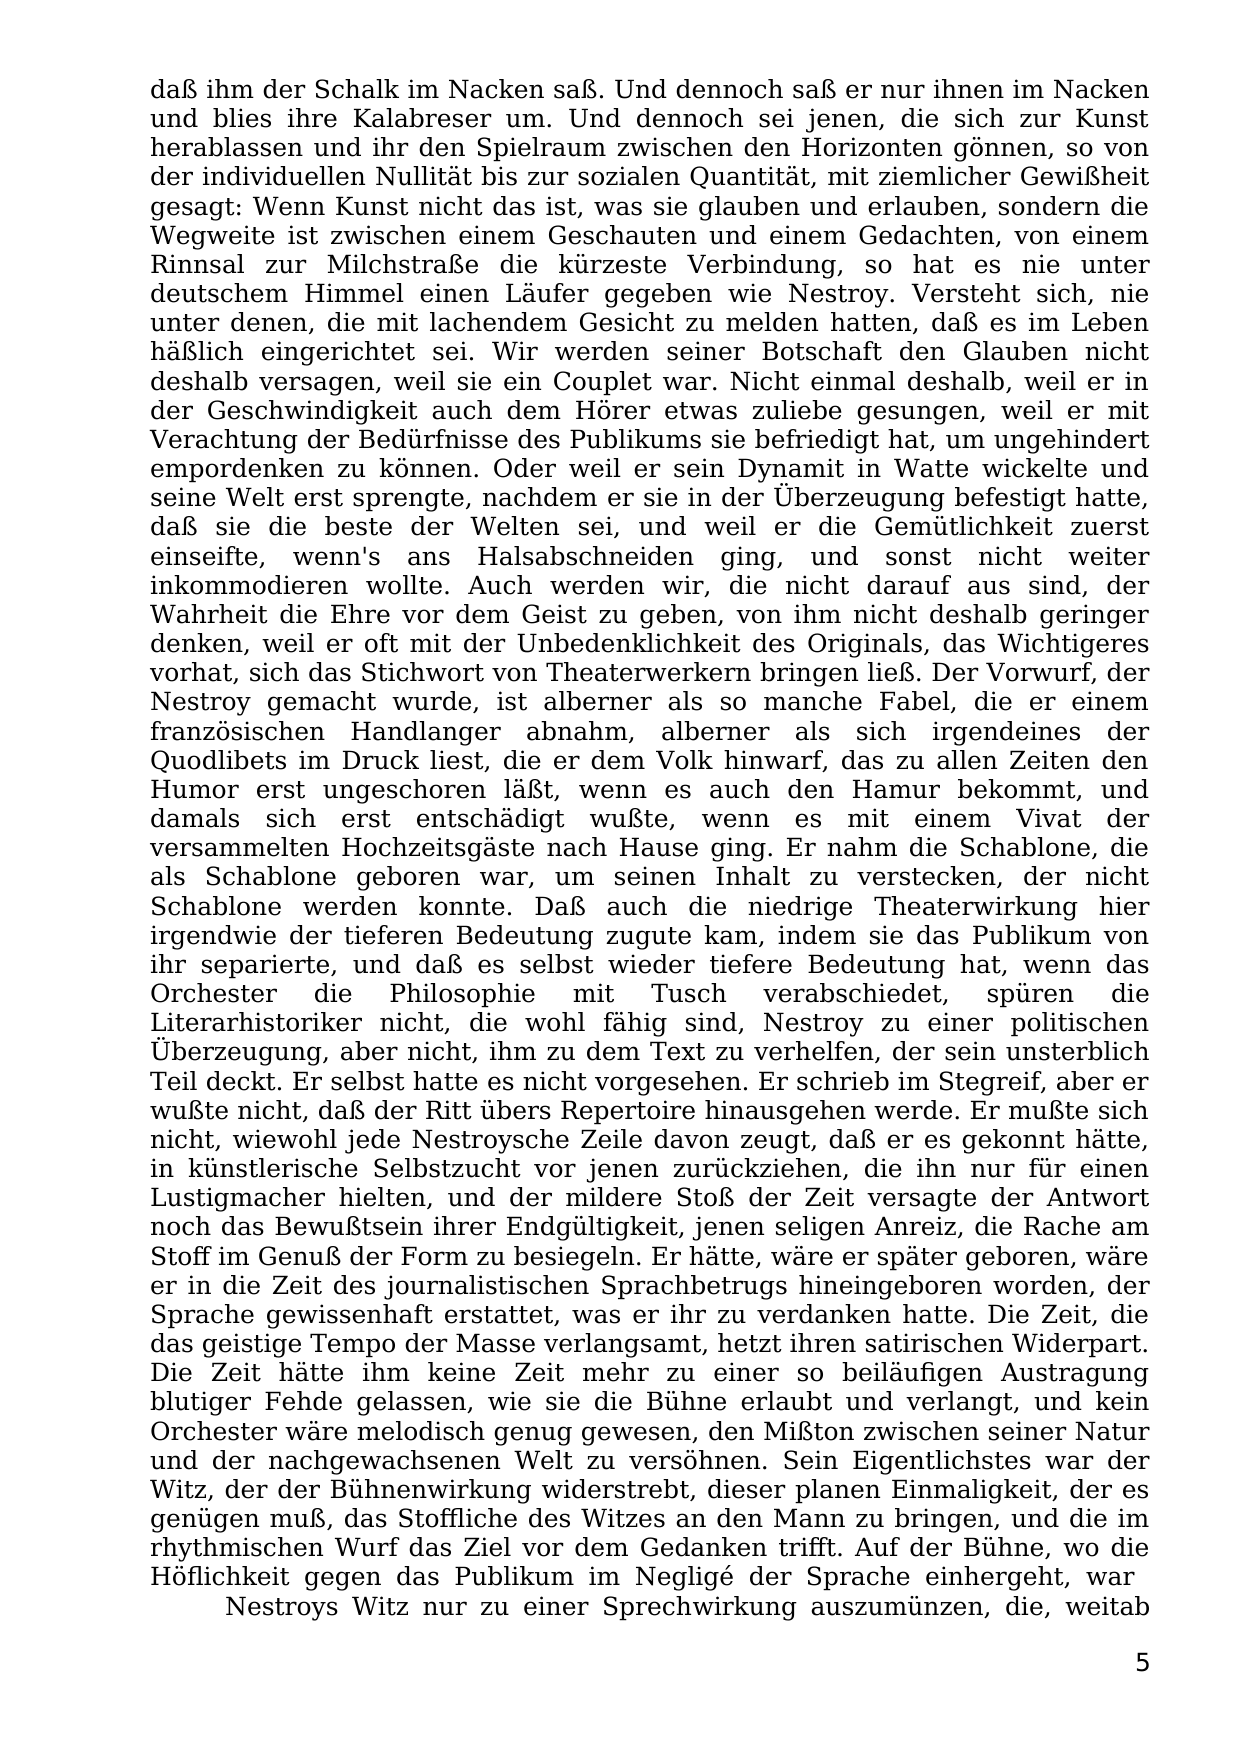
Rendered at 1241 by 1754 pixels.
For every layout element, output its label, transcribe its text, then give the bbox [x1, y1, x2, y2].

text daß ihm der Schalk im Nacken saß. Und dennoch saß er nur ihnen im Nacken und blies ihre Kalabreser um. Und dennoch sei jenen, die sich zur Kunst herablassen und ihr den Spielraum zwischen den Horizonten gönnen, so von der individuellen Nullität bis zur sozialen Quantität, mit ziemlicher Gewißheit gesagt: Wenn Kunst nicht das ist, was sie glauben und erlauben, sondern die Wegweite ist zwischen einem Geschauten und einem Gedachten, von einem Rinnsal zur Milchstraße die kürzeste Verbindung, so hat es nie unter deutschem Himmel einen Läufer gegeben wie Nestroy. Versteht sich, nie unter denen, die mit lachendem Gesicht zu melden hatten, daß es im Leben häßlich eingerichtet sei. Wir werden seiner Botschaft den Glauben nicht deshalb versagen, weil sie ein Couplet war. Nicht einmal deshalb, weil er in der Geschwindigkeit auch dem Hörer etwas zuliebe gesungen, weil er mit Verachtung der Bedürfnisse des Publikums sie befriedigt hat, um ungehindert empordenken zu können. Oder weil er sein Dynamit in Watte wickelte und seine Welt erst sprengte, nachdem er sie in der Überzeugung befestigt hatte, daß sie die beste der Welten sei, und weil er die Gemütlichkeit zuerst einseifte, wenn's ans Halsabschneiden ging, und sonst nicht weiter inkommodieren wollte. Auch werden wir, die nicht darauf aus sind, der Wahrheit die Ehre vor dem Geist zu geben, von ihm nicht deshalb geringer denken, weil er oft mit der Unbedenklichkeit des Originals, das Wichtigeres vorhat, sich das Stichwort von Theaterwerkern bringen ließ. Der Vorwurf, der Nestroy gemacht wurde, ist alberner als so manche Fabel, die er einem französischen Handlanger abnahm, alberner als sich irgendeines der Quodlibets im Druck liest, die er dem Volk hinwarf, das zu allen Zeiten den Humor erst ungeschoren läßt, wenn es auch den Hamur bekommt, und damals sich erst entschädigt wußte, wenn es mit einem Vivat der versammelten Hochzeitsgäste nach Hause ging. Er nahm die Schablone, die als Schablone geboren war, um seinen Inhalt zu verstecken, der nicht Schablone werden konnte. Daß auch die niedrige Theaterwirkung hier irgendwie der tieferen Bedeutung zugute kam, indem sie das Publikum von ihr separierte, und daß es selbst wieder tiefere Bedeutung hat, wenn das Orchester die Philosophie mit Tusch verabschiedet, spüren die Literarhistoriker nicht, die wohl fähig sind, Nestroy zu einer politischen Überzeugung, aber nicht, ihm zu dem Text zu verhelfen, der sein unsterblich Teil deckt. Er selbst hatte es nicht vorgesehen. Er schrieb im Stegreif, aber er wußte nicht, daß der Ritt übers Repertoire hinausgehen werde. Er mußte sich nicht, wiewohl jede Nestroysche Zeile davon zeugt, daß er es gekonnt hätte, in künstlerische Selbstzucht vor jenen zurückziehen, die ihn nur für einen Lustigmacher hielten, und der mildere Stoß der Zeit versagte der Antwort noch das Bewußtsein ihrer Endgültigkeit, jenen seligen Anreiz, die Rache am Stoff im Genuß der Form zu besiegeln. Er hätte, wäre er später geboren, wäre er in die Zeit des journalistischen Sprachbetrugs hineingeboren worden, der Sprache gewissenhaft erstattet, was er ihr zu verdanken hatte. Die Zeit, die das geistige Tempo der Masse verlangsamt, hetzt ihren satirischen Widerpart. Die Zeit hätte ihm keine Zeit mehr zu einer so beiläufigen Austragung blutiger Fehde gelassen, wie sie die Bühne erlaubt und verlangt, und kein Orchester wäre melodisch genug gewesen, den Mißton zwischen seiner Natur und der nachgewachsenen Welt zu versöhnen. Sein Eigentlichstes war der Witz, der der Bühnenwirkung widerstrebt, dieser planen Einmaligkeit, der es genügen muß, das Stoffliche des Witzes an den Mann zu bringen, und die im rhythmischen Wurf das Ziel vor dem Gedanken trifft. Auf der Bühne, wo die Höflichkeit gegen das Publikum im Negligé der Sprache einhergeht, war Nestroys Witz nur zu einer Sprech­wirkung auszumünzen, die, weitab [150, 75, 1151, 1621]
